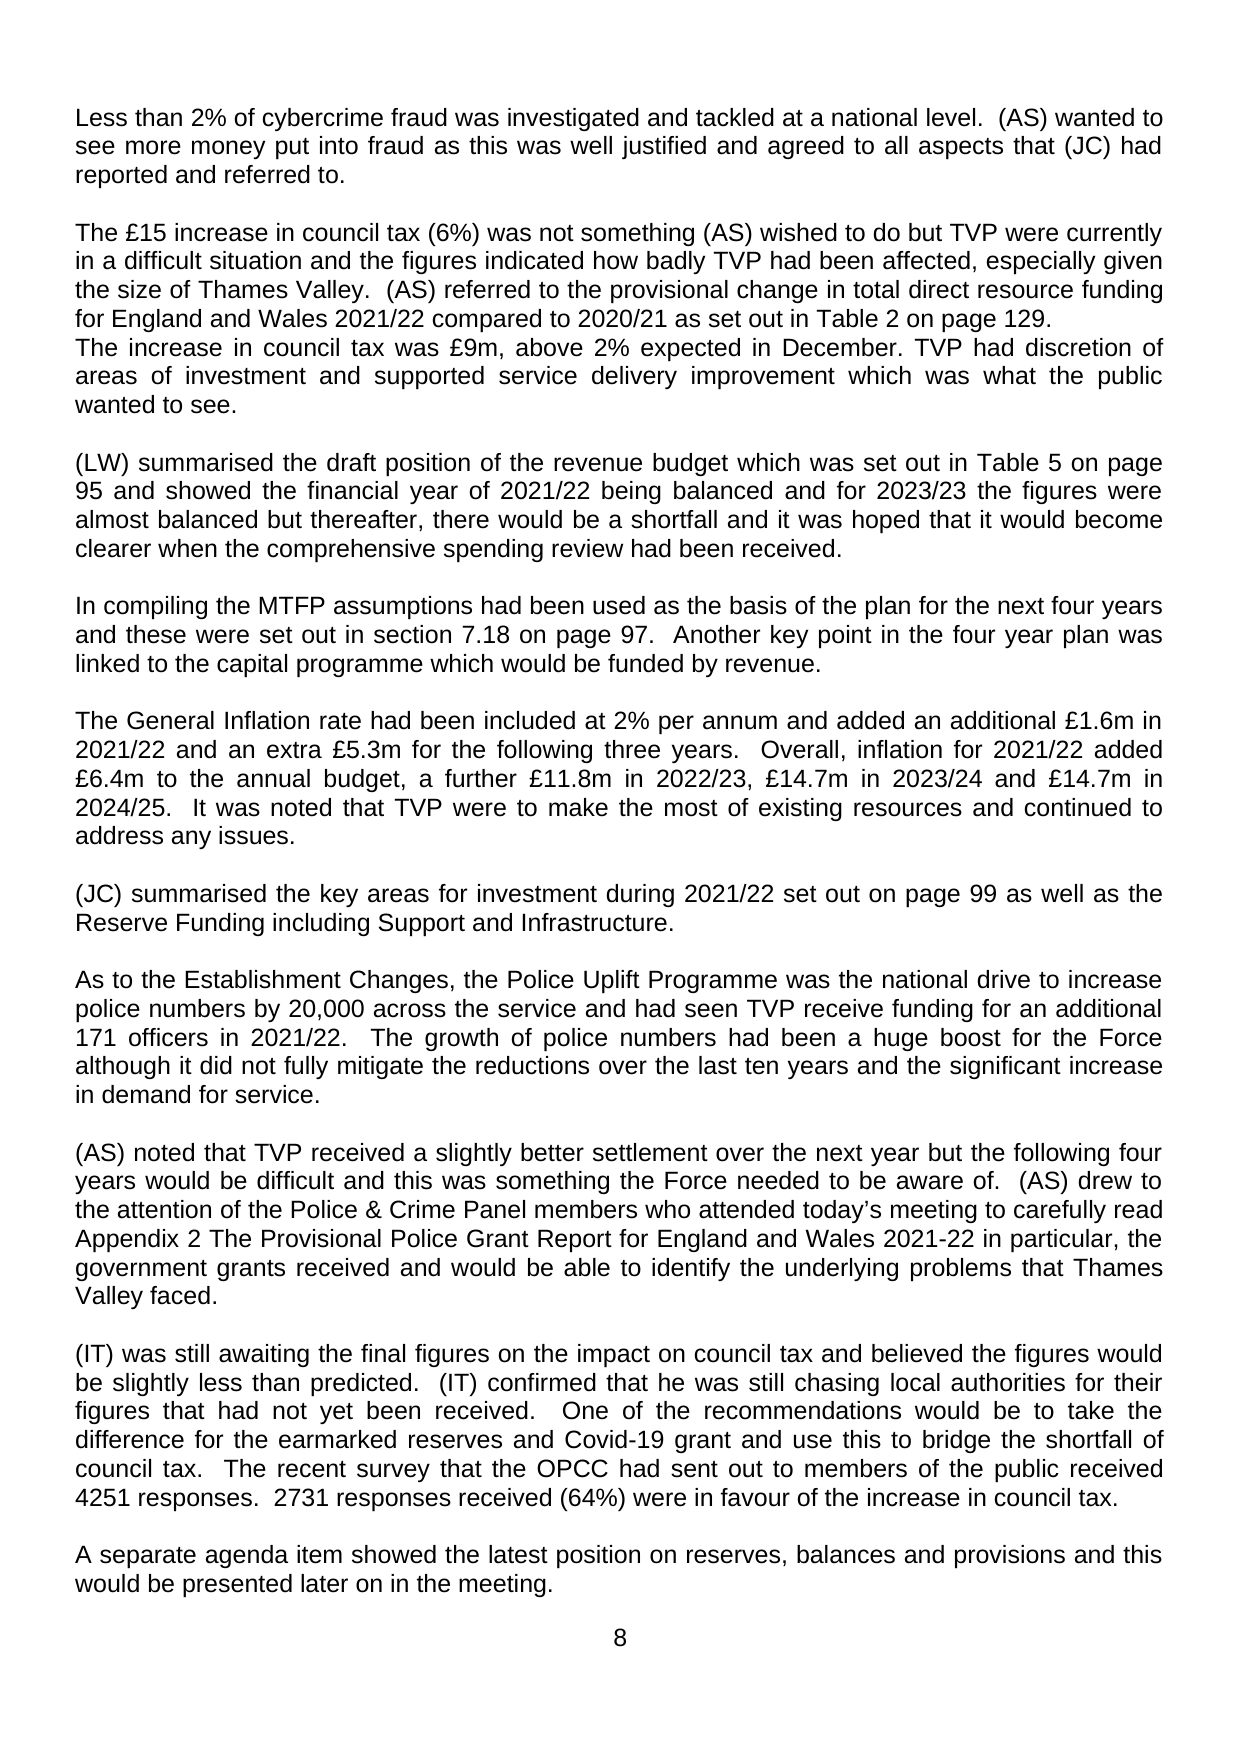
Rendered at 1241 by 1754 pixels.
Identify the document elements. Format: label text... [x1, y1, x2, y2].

text As to the Establishment Changes, the Police Uplift Programme was the national drive to increase police numbers by 20,000 across the service and had seen TVP receive funding for an additional 171 officers in 2021/22. The growth of police numbers had been a huge boost for the Force although it did not fully mitigate the reductions over the last ten years and the significant increase in demand for service. [75, 965, 1165, 1109]
text The increase in council tax was £9m, above 2% expected in December. TVP had discretion of areas of investment and supported service delivery improvement which was what the public wanted to see. [75, 332, 1165, 419]
text (AS) noted that TVP received a slightly better settlement over the next year but the following four years would be difficult and this was something the Force needed to be aware of. (AS) drew to the attention of the Police & Crime Panel members who attended today’s meeting to carefully read Appendix 2 The Provisional Police Grant Report for England and Wales 2021-22 in particular, the government grants received and would be able to identify the underlying problems that Thames Valley faced. [75, 1137, 1165, 1310]
text The General Inflation rate had been included at 2% per annum and added an additional £1.6m in 2021/22 and an extra £5.3m for the following three years. Overall, inflation for 2021/22 added £6.4m to the annual budget, a further £11.8m in 2022/23, £14.7m in 2023/24 and £14.7m in 2024/25. It was noted that TVP were to make the most of existing resources and continued to address any issues. [75, 706, 1165, 850]
text The £15 increase in council tax (6%) was not something (AS) wished to do but TVP were currently in a difficult situation and the figures indicated how badly TVP had been affected, especially given the size of Thames Valley. (AS) referred to the provisional change in total direct resource funding for England and Wales 2021/22 compared to 2020/21 as set out in Table 2 on page 129. [75, 217, 1165, 332]
text A separate agenda item showed the latest position on reserves, balances and provisions and this would be presented later on in the meeting. [75, 1540, 1165, 1597]
text Less than 2% of cybercrime fraud was investigated and tackled at a national level. (AS) wanted to see more money put into fraud as this was well justified and agreed to all aspects that (JC) had reported and referred to. [75, 102, 1165, 189]
text (JC) summarised the key areas for investment during 2021/22 set out on page 99 as well as the Reserve Funding including Support and Infrastructure. [75, 879, 1165, 936]
text (LW) summarised the draft position of the revenue budget which was set out in Table 5 on page 95 and showed the financial year of 2021/22 being balanced and for 2023/23 the figures were almost balanced but thereafter, there would be a shortfall and it was hoped that it would become clearer when the comprehensive spending review had been received. [75, 447, 1165, 562]
text (IT) was still awaiting the final figures on the impact on council tax and believed the figures would be slightly less than predicted. (IT) confirmed that he was still chasing local authorities for their figures that had not yet been received. One of the recommendations would be to take the difference for the earmarked reserves and Covid-19 grant and use this to bridge the shortfall of council tax. The recent survey that the OPCC had sent out to members of the public received 4251 responses. 2731 responses received (64%) were in favour of the increase in council tax. [75, 1339, 1165, 1511]
text In compiling the MTFP assumptions had been used as the basis of the plan for the next four years and these were set out in section 7.18 on page 97. Another key point in the four year plan was linked to the capital programme which would be funded by revenue. [75, 591, 1165, 677]
